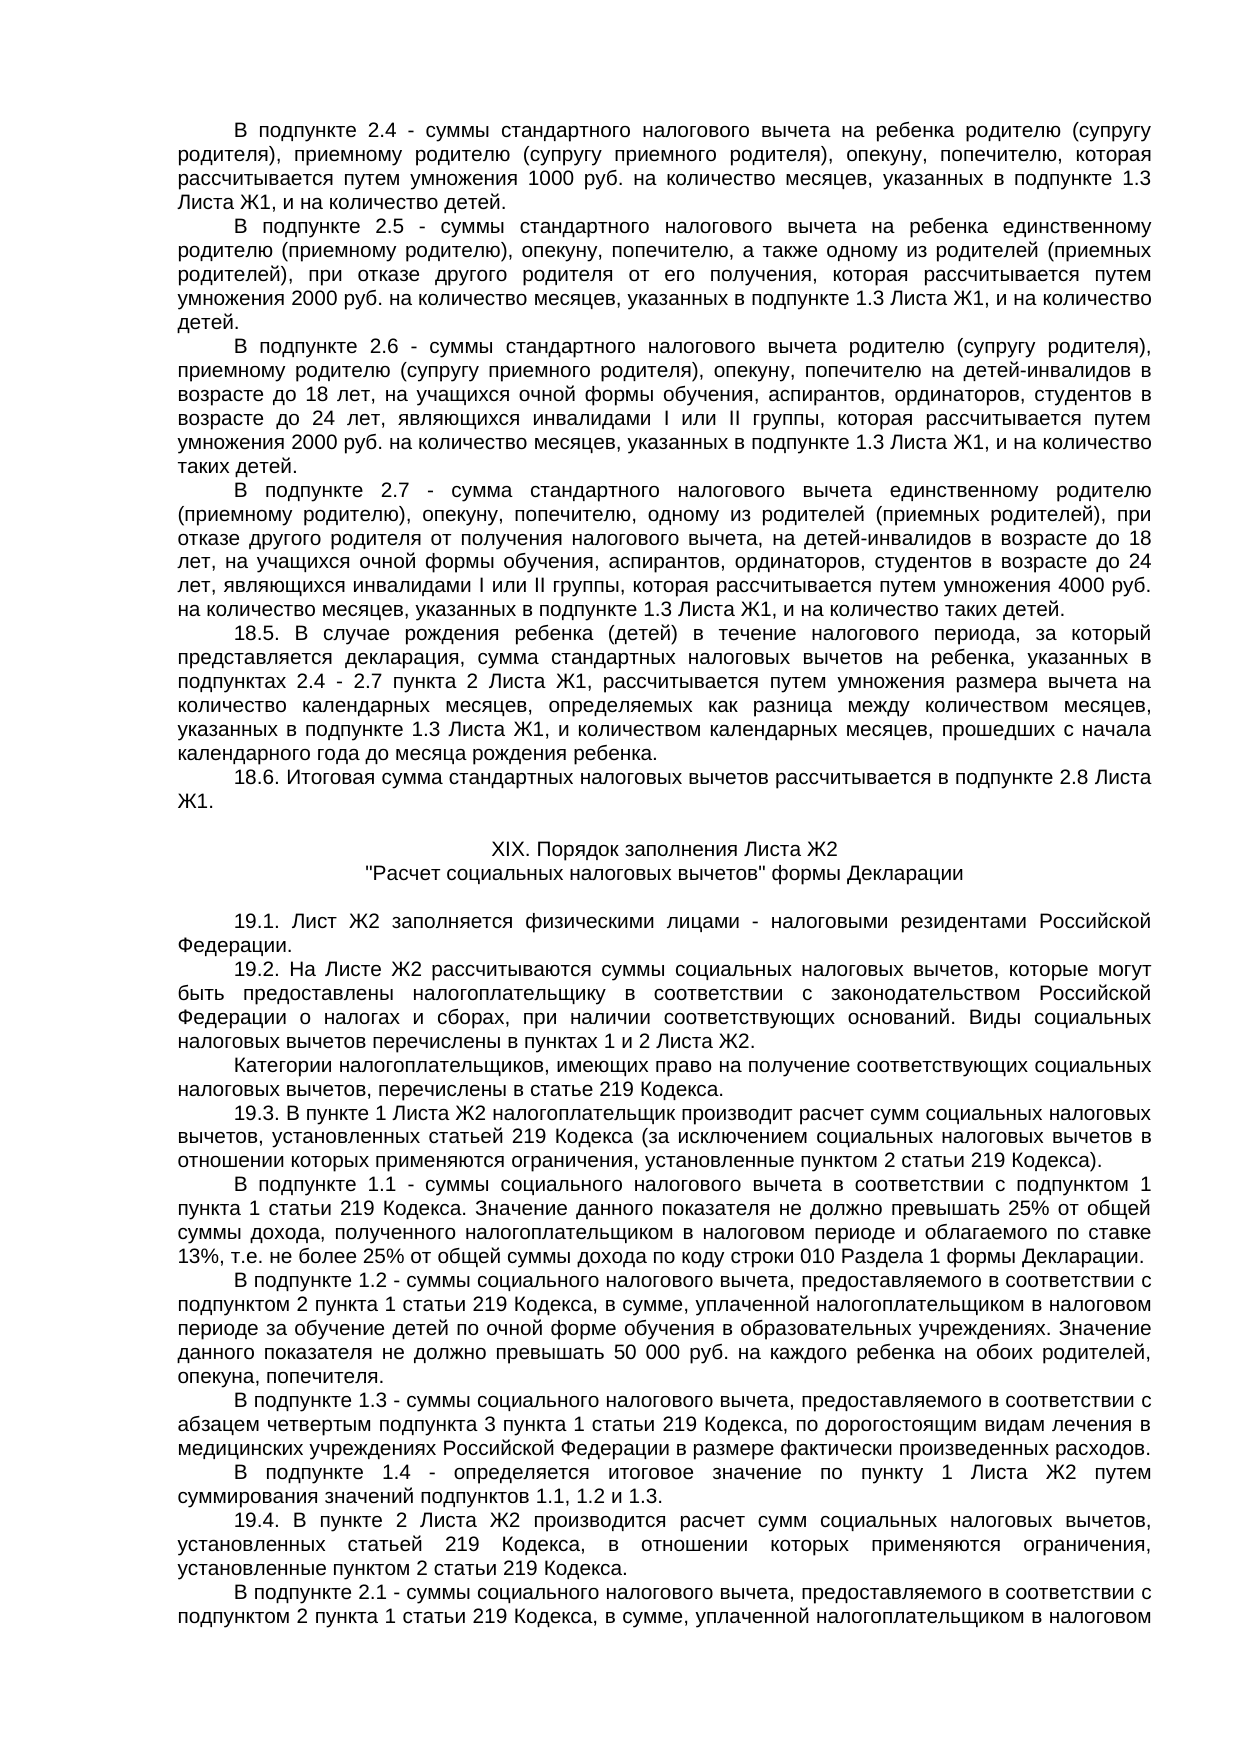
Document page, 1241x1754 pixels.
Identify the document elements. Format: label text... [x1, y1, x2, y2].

text В подпункте 2.6 - суммы стандартного налогового вычета родителю (супругу родителя), приемному родителю (супругу приемного родителя), опекуну, попечителю на детей-инвалидов в возрасте до 18 лет, на учащихся очной формы обучения, аспирантов, ординаторов, студентов в возрасте до 24 лет, являющихся инвалидами I или II группы, которая рассчитывается путем умножения 2000 руб. на количество месяцев, указанных в подпункте 1.3 Листа Ж1, и на количество таких детей. [177, 334, 1152, 477]
text XIX. Порядок заполнения Листа Ж2 [177, 837, 1152, 861]
text В подпункте 1.2 - суммы социального налогового вычета, предоставляемого в соответствии с подпунктом 2 пункта 1 статьи 219 Кодекса, в сумме, уплаченной налогоплательщиком в налоговом периоде за обучение детей по очной форме обучения в образовательных учреждениях. Значение данного показателя не должно превышать 50 000 руб. на каждого ребенка на обоих родителей, опекуна, попечителя. [177, 1268, 1152, 1388]
text В подпункте 1.3 - суммы социального налогового вычета, предоставляемого в соответствии с абзацем четвертым подпункта 3 пункта 1 статьи 219 Кодекса, по дорогостоящим видам лечения в медицинских учреждениях Российской Федерации в размере фактически произведенных расходов. [177, 1388, 1152, 1460]
text "Расчет социальных налоговых вычетов" формы Декларации [177, 861, 1152, 885]
text 19.1. Лист Ж2 заполняется физическими лицами - налоговыми резидентами Российской Федерации. [177, 909, 1152, 957]
text В подпункте 2.7 - сумма стандартного налогового вычета единственному родителю (приемному родителю), опекуну, попечителю, одному из родителей (приемных родителей), при отказе другого родителя от получения налогового вычета, на детей-инвалидов в возрасте до 18 лет, на учащихся очной формы обучения, аспирантов, ординаторов, студентов в возрасте до 24 лет, являющихся инвалидами I или II группы, которая рассчитывается путем умножения 4000 руб. на количество месяцев, указанных в подпункте 1.3 Листа Ж1, и на количество таких детей. [177, 477, 1152, 621]
text Категории налогоплательщиков, имеющих право на получение соответствующих социальных налоговых вычетов, перечислены в статье 219 Кодекса. [177, 1052, 1152, 1100]
text В подпункте 1.4 - определяется итоговое значение по пункту 1 Листа Ж2 путем суммирования значений подпунктов 1.1, 1.2 и 1.3. [177, 1460, 1152, 1508]
text В подпункте 2.1 - суммы социального налогового вычета, предоставляемого в соответствии с подпунктом 2 пункта 1 статьи 219 Кодекса, в сумме, уплаченной налогоплательщиком в налоговом [177, 1579, 1152, 1627]
text В подпункте 2.5 - суммы стандартного налогового вычета на ребенка единственному родителю (приемному родителю), опекуну, попечителю, а также одному из родителей (приемных родителей), при отказе другого родителя от его получения, которая рассчитывается путем умножения 2000 руб. на количество месяцев, указанных в подпункте 1.3 Листа Ж1, и на количество детей. [177, 214, 1152, 334]
text 19.3. В пункте 1 Листа Ж2 налогоплательщик производит расчет сумм социальных налоговых вычетов, установленных статьей 219 Кодекса (за исключением социальных налоговых вычетов в отношении которых применяются ограничения, установленные пунктом 2 статьи 219 Кодекса). [177, 1100, 1152, 1172]
text В подпункте 2.4 - суммы стандартного налогового вычета на ребенка родителю (супругу родителя), приемному родителю (супругу приемного родителя), опекуну, попечителю, которая рассчитывается путем умножения 1000 руб. на количество месяцев, указанных в подпункте 1.3 Листа Ж1, и на количество детей. [177, 118, 1152, 214]
text 19.4. В пункте 2 Листа Ж2 производится расчет сумм социальных налоговых вычетов, установленных статьей 219 Кодекса, в отношении которых применяются ограничения, установленные пунктом 2 статьи 219 Кодекса. [177, 1508, 1152, 1579]
text 18.5. В случае рождения ребенка (детей) в течение налогового периода, за который представляется декларация, сумма стандартных налоговых вычетов на ребенка, указанных в подпунктах 2.4 - 2.7 пункта 2 Листа Ж1, рассчитывается путем умножения размера вычета на количество календарных месяцев, определяемых как разница между количеством месяцев, указанных в подпункте 1.3 Листа Ж1, и количеством календарных месяцев, прошедших с начала календарного года до месяца рождения ребенка. [177, 621, 1152, 765]
text В подпункте 1.1 - суммы социального налогового вычета в соответствии с подпунктом 1 пункта 1 статьи 219 Кодекса. Значение данного показателя не должно превышать 25% от общей суммы дохода, полученного налогоплательщиком в налоговом периоде и облагаемого по ставке 13%, т.е. не более 25% от общей суммы дохода по коду строки 010 Раздела 1 формы Декларации. [177, 1172, 1152, 1268]
text 18.6. Итоговая сумма стандартных налоговых вычетов рассчитывается в подпункте 2.8 Листа Ж1. [177, 765, 1152, 813]
text 19.2. На Листе Ж2 рассчитываются суммы социальных налоговых вычетов, которые могут быть предоставлены налогоплательщику в соответствии с законодательством Российской Федерации о налогах и сборах, при наличии соответствующих оснований. Виды социальных налоговых вычетов перечислены в пунктах 1 и 2 Листа Ж2. [177, 957, 1152, 1052]
